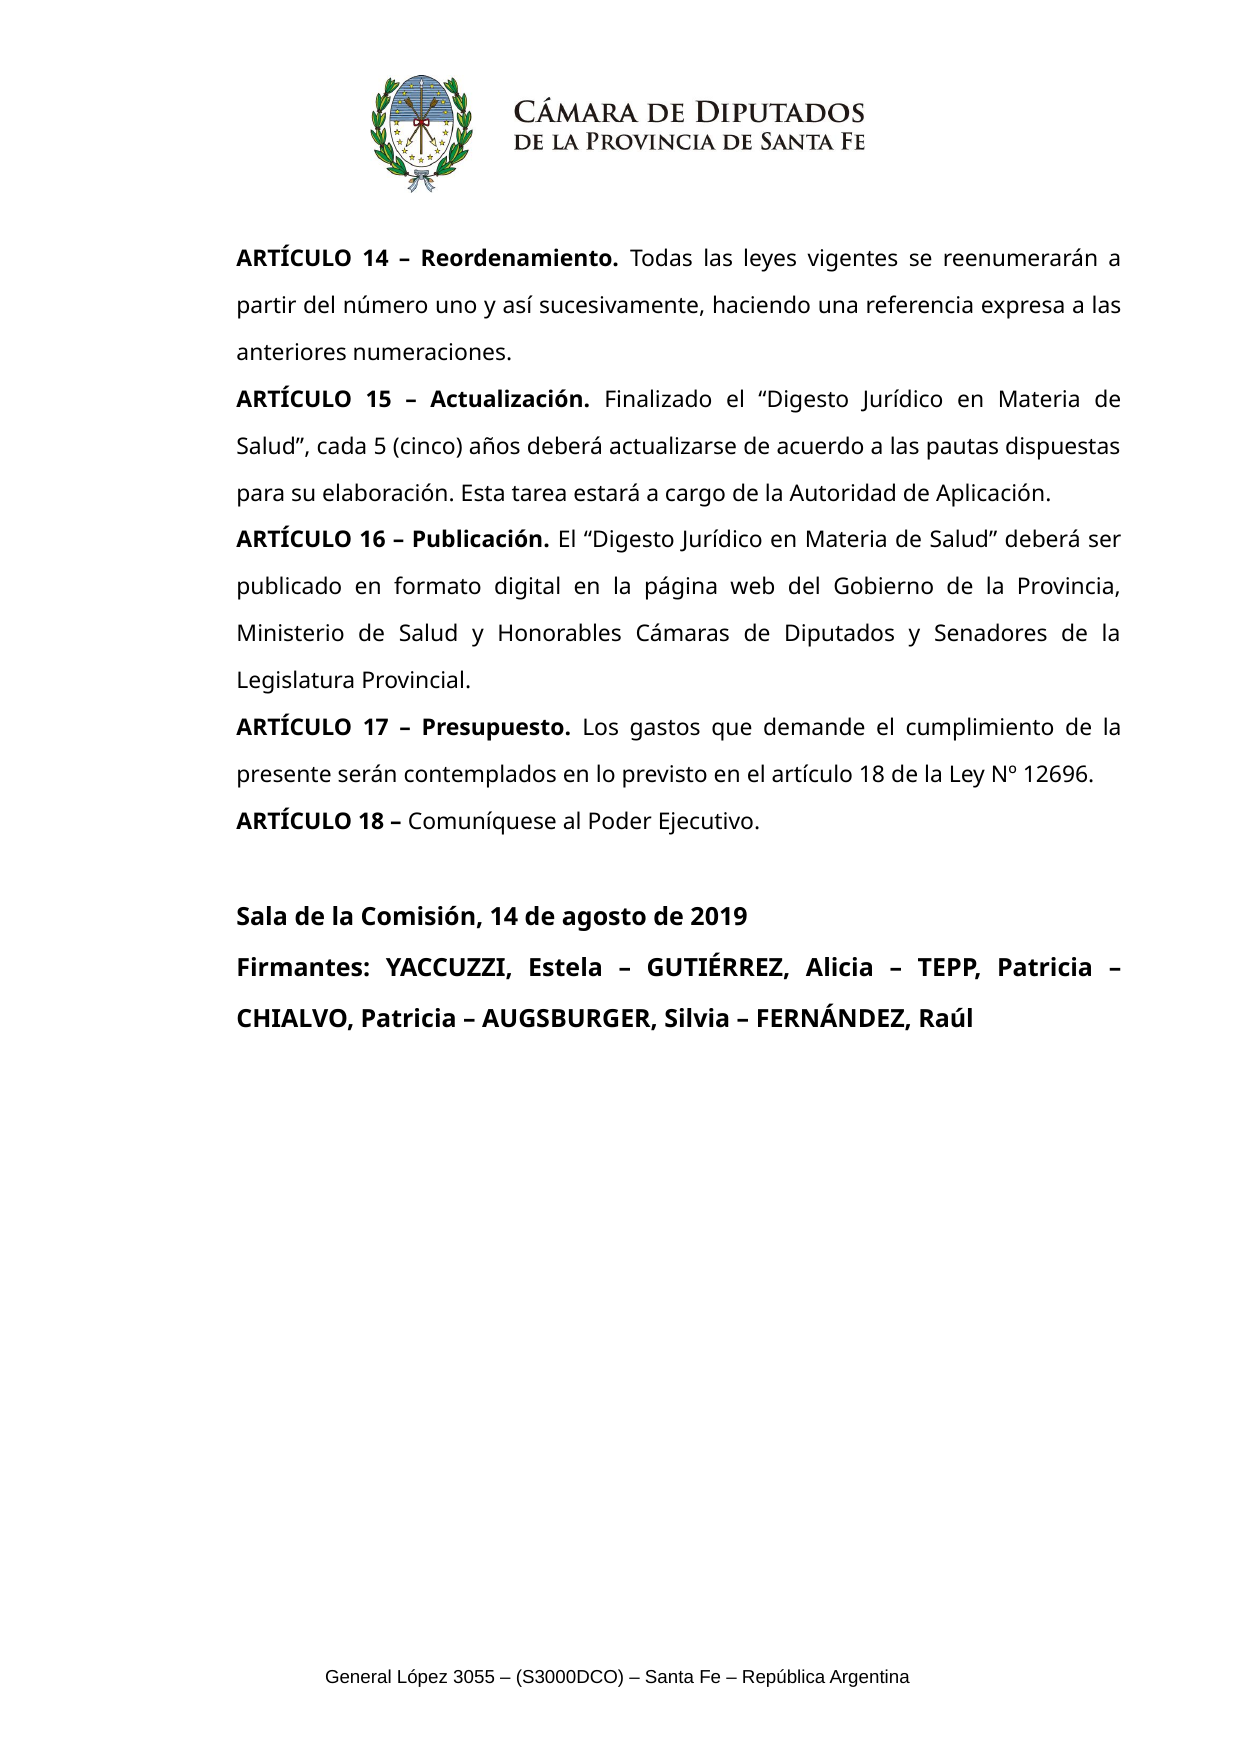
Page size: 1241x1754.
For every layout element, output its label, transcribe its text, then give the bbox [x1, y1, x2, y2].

picture [370, 75, 865, 197]
text ARTÍCULO 17 – Presupuesto. Los gastos que demande el cumplimiento de la presente serán contemplados en lo previsto en el artículo 18 de la Ley Nº 12696. [236, 711, 1122, 789]
text ARTÍCULO 14 – Reordenamiento. Todas las leyes vigentes se reenumerarán a partir del número uno y así sucesivamente, haciendo una referencia expresa a las anteriores numeraciones. [236, 242, 1122, 367]
text ARTÍCULO 16 – Publicación. El “Digesto Jurídico en Materia de Salud” deberá ser publicado en formato digital en la página web del Gobierno de la Provincia, Ministerio de Salud y Honorables Cámaras de Diputados y Senadores de la Legislatura Provincial. [236, 523, 1122, 695]
text ARTÍCULO 15 – Actualización. Finalizado el “Digesto Jurídico en Materia de Salud”, cada 5 (cinco) años deberá actualizarse de acuerdo a las pautas dispuestas para su elaboración. Esta tarea estará a cargo de la Autoridad de Aplicación. [236, 383, 1122, 508]
text Firmantes: YACCUZZI, Estela – GUTIÉRREZ, Alicia – TEPP, Patricia – CHIALVO, Patricia – AUGSBURGER, Silvia – FERNÁNDEZ, Raúl [236, 949, 1122, 1034]
text Sala de la Comisión, 14 de agosto de 2019 [236, 898, 1122, 932]
text ARTÍCULO 18 – Comuníquese al Poder Ejecutivo. [236, 805, 1122, 836]
